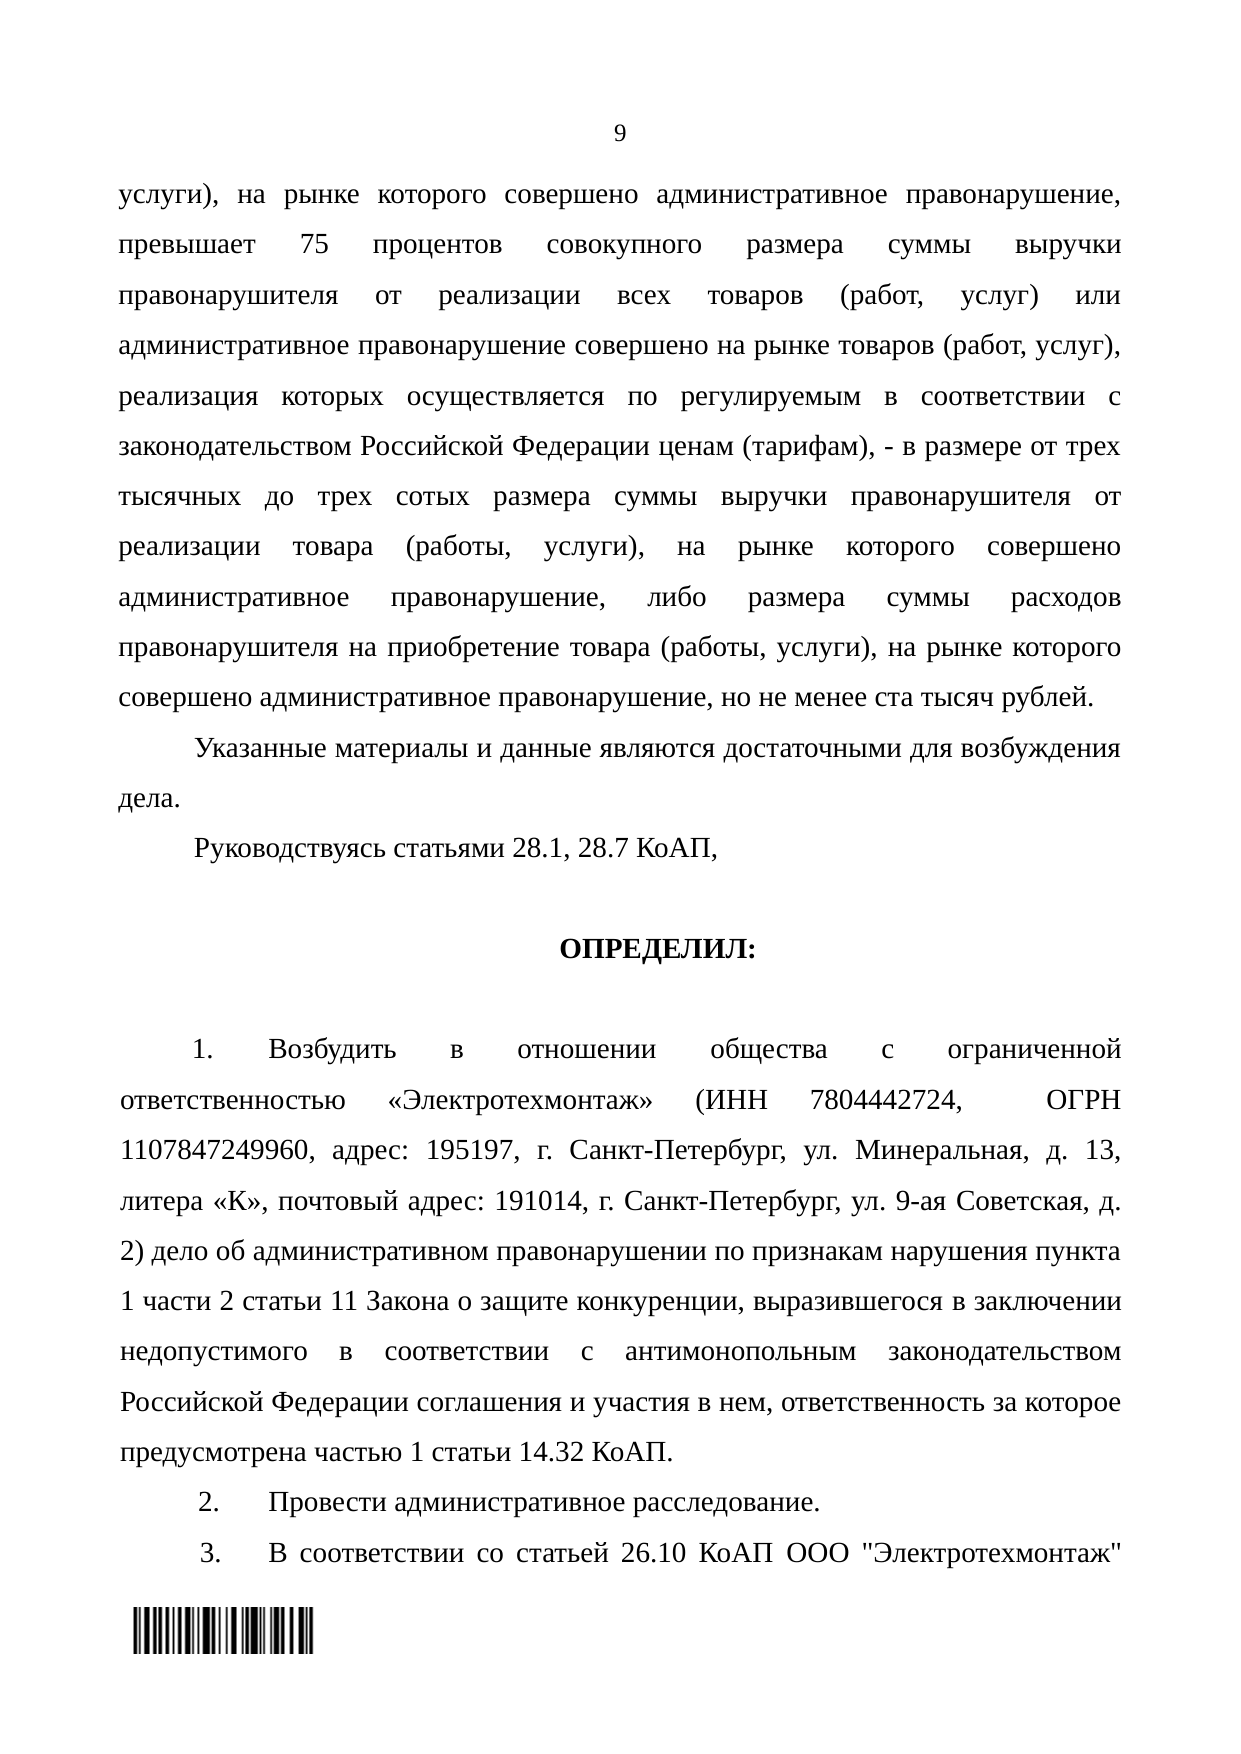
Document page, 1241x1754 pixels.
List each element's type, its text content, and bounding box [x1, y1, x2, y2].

list Возбудить в отношении общества с ограниченной ответственностью «Электротехмонтаж» (ИНН 7804442724, ОГРН 1107847249960, адрес: 195197, г. Санкт-Петербург, ул. Минеральная, д. 13, литера «К», почтовый адрес: 191014, г. Санкт-Петербург, ул. 9-ая Советская, д. 2) дело об административном правонарушении по признакам нарушения пункта 1 части 2 статьи 11 Закона о защите конкуренции, выразившегося в заключении недопустимого в соответствии с антимонопольным законодательством Российской Федерации соглашения и участия в нем, ответственность за которое предусмотрена частью 1 статьи 14.32 КоАП. [120, 1032, 1122, 1468]
text ОПРЕДЕЛИЛ: [118, 931, 1122, 964]
list Провести административное расследование. [118, 1484, 1122, 1518]
list В соответствии со статьей 26.10 КоАП ООО "Электротехмонтаж" [120, 1535, 1122, 1568]
text Руководствуясь статьями 28.1, 28.7 КоАП, [118, 830, 1122, 864]
text Указанные материалы и данные являются достаточными для возбуждения дела. [118, 730, 1122, 814]
picture [118, 1607, 331, 1654]
text услуги), на рынке которого совершено административное правонарушение, превышает 75 процентов совокупного размера суммы выручки правонарушителя от реализации всех товаров (работ, услуг) или административное правонарушение совершено на рынке товаров (работ, услуг), реализация которых осуществляется по регулируемым в соответствии с законодательством Российской Федерации ценам (тарифам), - в размере от трех тысячных до трех сотых размера суммы выручки правонарушителя от реализации товара (работы, услуги), на рынке которого совершено административное правонарушение, либо размера суммы расходов правонарушителя на приобретение товара (работы, услуги), на рынке которого совершено административное правонарушение, но не менее ста тысяч рублей. [118, 176, 1122, 713]
